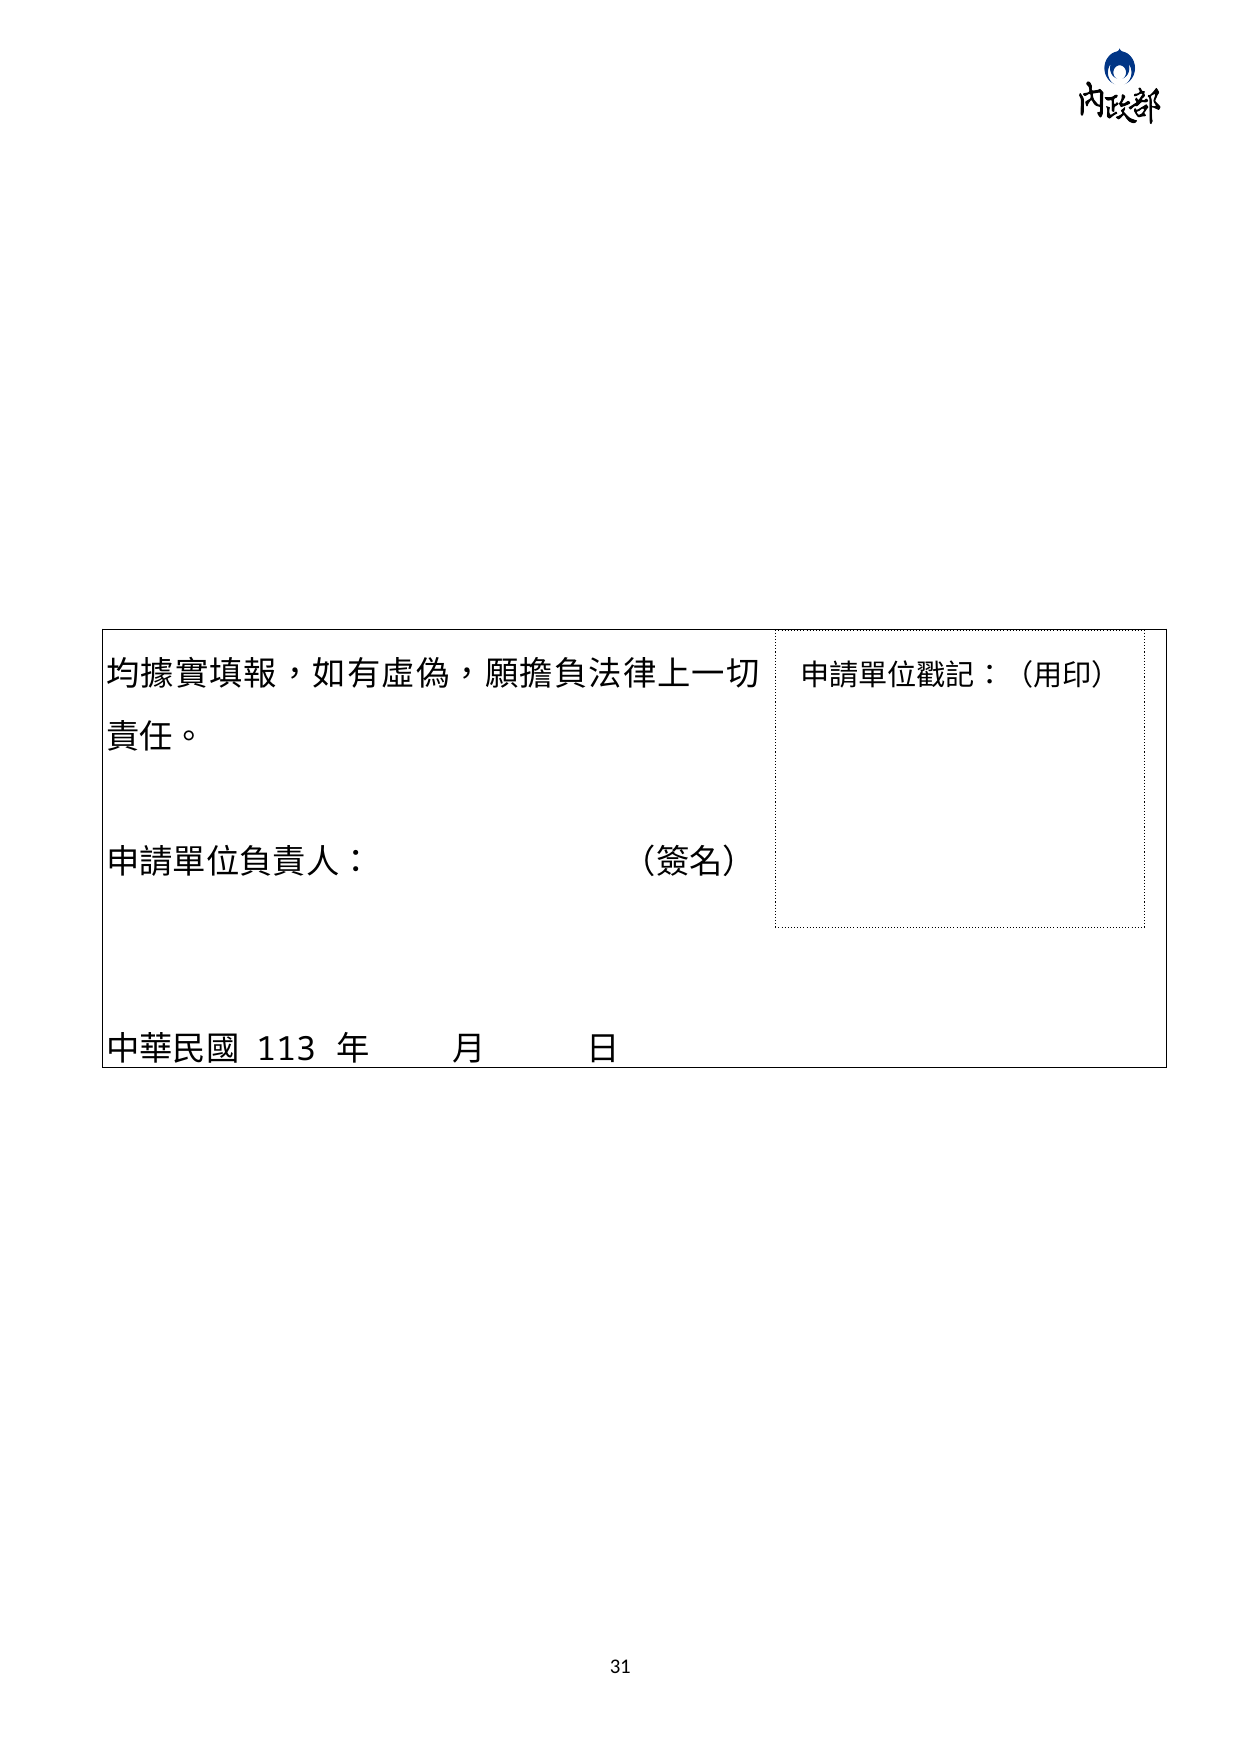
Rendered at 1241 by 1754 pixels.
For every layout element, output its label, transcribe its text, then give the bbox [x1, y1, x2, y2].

table_cell 均據實填報，如有虛偽，願擔負法律上一切責任。 申請單位負責人： （簽名） 中華民國 113 年 月 日 [103, 630, 764, 1067]
table_cell [764, 630, 1166, 1067]
table_header 申請單位戳記：（用印） [776, 630, 1144, 927]
